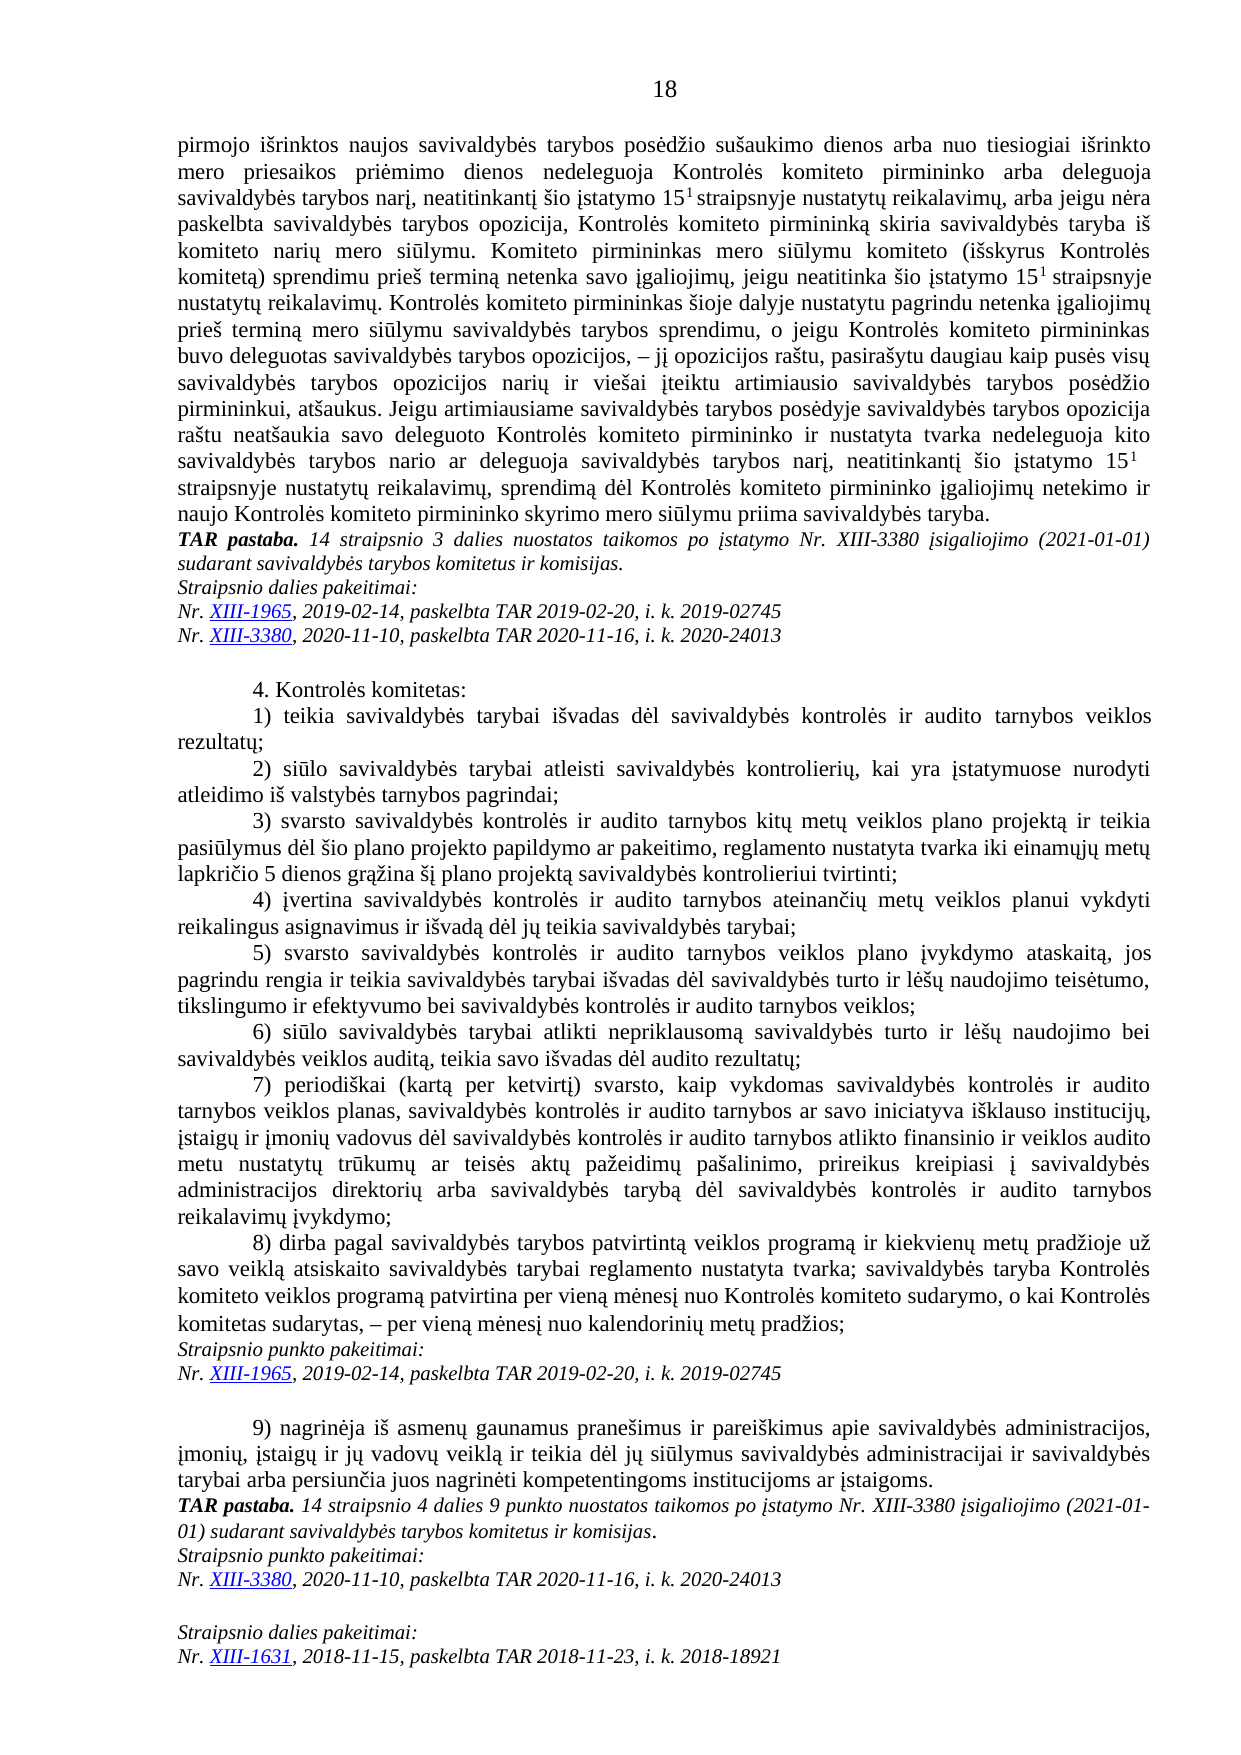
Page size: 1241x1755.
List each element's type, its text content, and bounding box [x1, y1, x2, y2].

text TAR pastaba. 14 straipsnio 4 dalies 9 punkto nuostatos taikomos po įstatymo Nr. XIII-3380 įsigaliojimo (2021-01-01) sudarant savivaldybės tarybos komitetus ir komisijas. [177, 1493, 1152, 1543]
text 7) periodiškai (kartą per ketvirtį) svarsto, kaip vykdomas savivaldybės kontrolės ir audito tarnybos veiklos planas, savivaldybės kontrolės ir audito tarnybos ar savo iniciatyva išklauso institucijų, įstaigų ir įmonių vadovus dėl savivaldybės kontrolės ir audito tarnybos atlikto finansinio ir veiklos audito metu nustatytų trūkumų ar teisės aktų pažeidimų pašalinimo, prireikus kreipiasi į savivaldybės administracijos direktorių arba savivaldybės tarybą dėl savivaldybės kontrolės ir audito tarnybos reikalavimų įvykdymo; [177, 1071, 1152, 1229]
text 1) teikia savivaldybės tarybai išvadas dėl savivaldybės kontrolės ir audito tarnybos veiklos rezultatų; [177, 702, 1152, 755]
text Nr. XIII-3380, 2020-11-10, paskelbta TAR 2020-11-16, i. k. 2020-24013 [177, 623, 1152, 647]
text Straipsnio dalies pakeitimai: [177, 575, 1152, 599]
text 9) nagrinėja iš asmenų gaunamus pranešimus ir pareiškimus apie savivaldybės administracijos, įmonių, įstaigų ir jų vadovų veiklą ir teikia dėl jų siūlymus savivaldybės administracijai ir savivaldybės tarybai arba persiunčia juos nagrinėti kompetentingoms institucijoms ar įstaigoms. [177, 1414, 1152, 1493]
text pirmojo išrinktos naujos savivaldybės tarybos posėdžio sušaukimo dienos arba nuo tiesiogiai išrinkto mero priesaikos priėmimo dienos nedeleguoja Kontrolės komiteto pirmininko arba deleguoja savivaldybės tarybos narį, neatitinkantį šio įstatymo 151 straipsnyje nustatytų reikalavimų, arba jeigu nėra paskelbta savivaldybės tarybos opozicija, Kontrolės komiteto pirmininką skiria savivaldybės taryba iš komiteto narių mero siūlymu. Komiteto pirmininkas mero siūlymu komiteto (išskyrus Kontrolės komitetą) sprendimu prieš terminą netenka savo įgaliojimų, jeigu neatitinka šio įstatymo 151 straipsnyje nustatytų reikalavimų. Kontrolės komiteto pirmininkas šioje dalyje nustatytu pagrindu netenka įgaliojimų prieš terminą mero siūlymu savivaldybės tarybos sprendimu, o jeigu Kontrolės komiteto pirmininkas buvo deleguotas savivaldybės tarybos opozicijos, – jį opozicijos raštu, pasirašytu daugiau kaip pusės visų savivaldybės tarybos opozicijos narių ir viešai įteiktu artimiausio savivaldybės tarybos posėdžio pirmininkui, atšaukus. Jeigu artimiausiame savivaldybės tarybos posėdyje savivaldybės tarybos opozicija raštu neatšaukia savo deleguoto Kontrolės komiteto pirmininko ir nustatyta tvarka nedeleguoja kito savivaldybės tarybos nario ar deleguoja savivaldybės tarybos narį, neatitinkantį šio įstatymo 151 straipsnyje nustatytų reikalavimų, sprendimą dėl Kontrolės komiteto pirmininko įgaliojimų netekimo ir naujo Kontrolės komiteto pirmininko skyrimo mero siūlymu priima savivaldybės taryba. [177, 131, 1152, 527]
text Straipsnio punkto pakeitimai: [177, 1543, 1152, 1567]
text 8) dirba pagal savivaldybės tarybos patvirtintą veiklos programą ir kiekvienų metų pradžioje už savo veiklą atsiskaito savivaldybės tarybai reglamento nustatyta tvarka; savivaldybės taryba Kontrolės komiteto veiklos programą patvirtina per vieną mėnesį nuo Kontrolės komiteto sudarymo, o kai Kontrolės komitetas sudarytas, – per vieną mėnesį nuo kalendorinių metų pradžios; [177, 1229, 1152, 1337]
text Nr. XIII-1965, 2019-02-14, paskelbta TAR 2019-02-20, i. k. 2019-02745 [177, 1361, 1152, 1385]
text Nr. XIII-1965, 2019-02-14, paskelbta TAR 2019-02-20, i. k. 2019-02745 [177, 599, 1152, 623]
text 4) įvertina savivaldybės kontrolės ir audito tarnybos ateinančių metų veiklos planui vykdyti reikalingus asignavimus ir išvadą dėl jų teikia savivaldybės tarybai; [177, 887, 1152, 939]
text Straipsnio punkto pakeitimai: [177, 1337, 1152, 1361]
text 6) siūlo savivaldybės tarybai atlikti nepriklausomą savivaldybės turto ir lėšų naudojimo bei savivaldybės veiklos auditą, teikia savo išvadas dėl audito rezultatų; [177, 1018, 1152, 1071]
text Nr. XIII-3380, 2020-11-10, paskelbta TAR 2020-11-16, i. k. 2020-24013 [177, 1567, 1152, 1591]
text Straipsnio dalies pakeitimai: [177, 1620, 1152, 1644]
text 5) svarsto savivaldybės kontrolės ir audito tarnybos veiklos plano įvykdymo ataskaitą, jos pagrindu rengia ir teikia savivaldybės tarybai išvadas dėl savivaldybės turto ir lėšų naudojimo teisėtumo, tikslingumo ir efektyvumo bei savivaldybės kontrolės ir audito tarnybos veiklos; [177, 939, 1152, 1018]
text Nr. XIII-1631, 2018-11-15, paskelbta TAR 2018-11-23, i. k. 2018-18921 [177, 1644, 1152, 1668]
text TAR pastaba. 14 straipsnio 3 dalies nuostatos taikomos po įstatymo Nr. XIII-3380 įsigaliojimo (2021-01-01) sudarant savivaldybės tarybos komitetus ir komisijas. [177, 527, 1152, 575]
text 3) svarsto savivaldybės kontrolės ir audito tarnybos kitų metų veiklos plano projektą ir teikia pasiūlymus dėl šio plano projekto papildymo ar pakeitimo, reglamento nustatyta tvarka iki einamųjų metų lapkričio 5 dienos grąžina šį plano projektą savivaldybės kontrolieriui tvirtinti; [177, 807, 1152, 887]
text 2) siūlo savivaldybės tarybai atleisti savivaldybės kontrolierių, kai yra įstatymuose nurodyti atleidimo iš valstybės tarnybos pagrindai; [177, 755, 1152, 807]
text 4. Kontrolės komitetas: [177, 676, 1152, 702]
